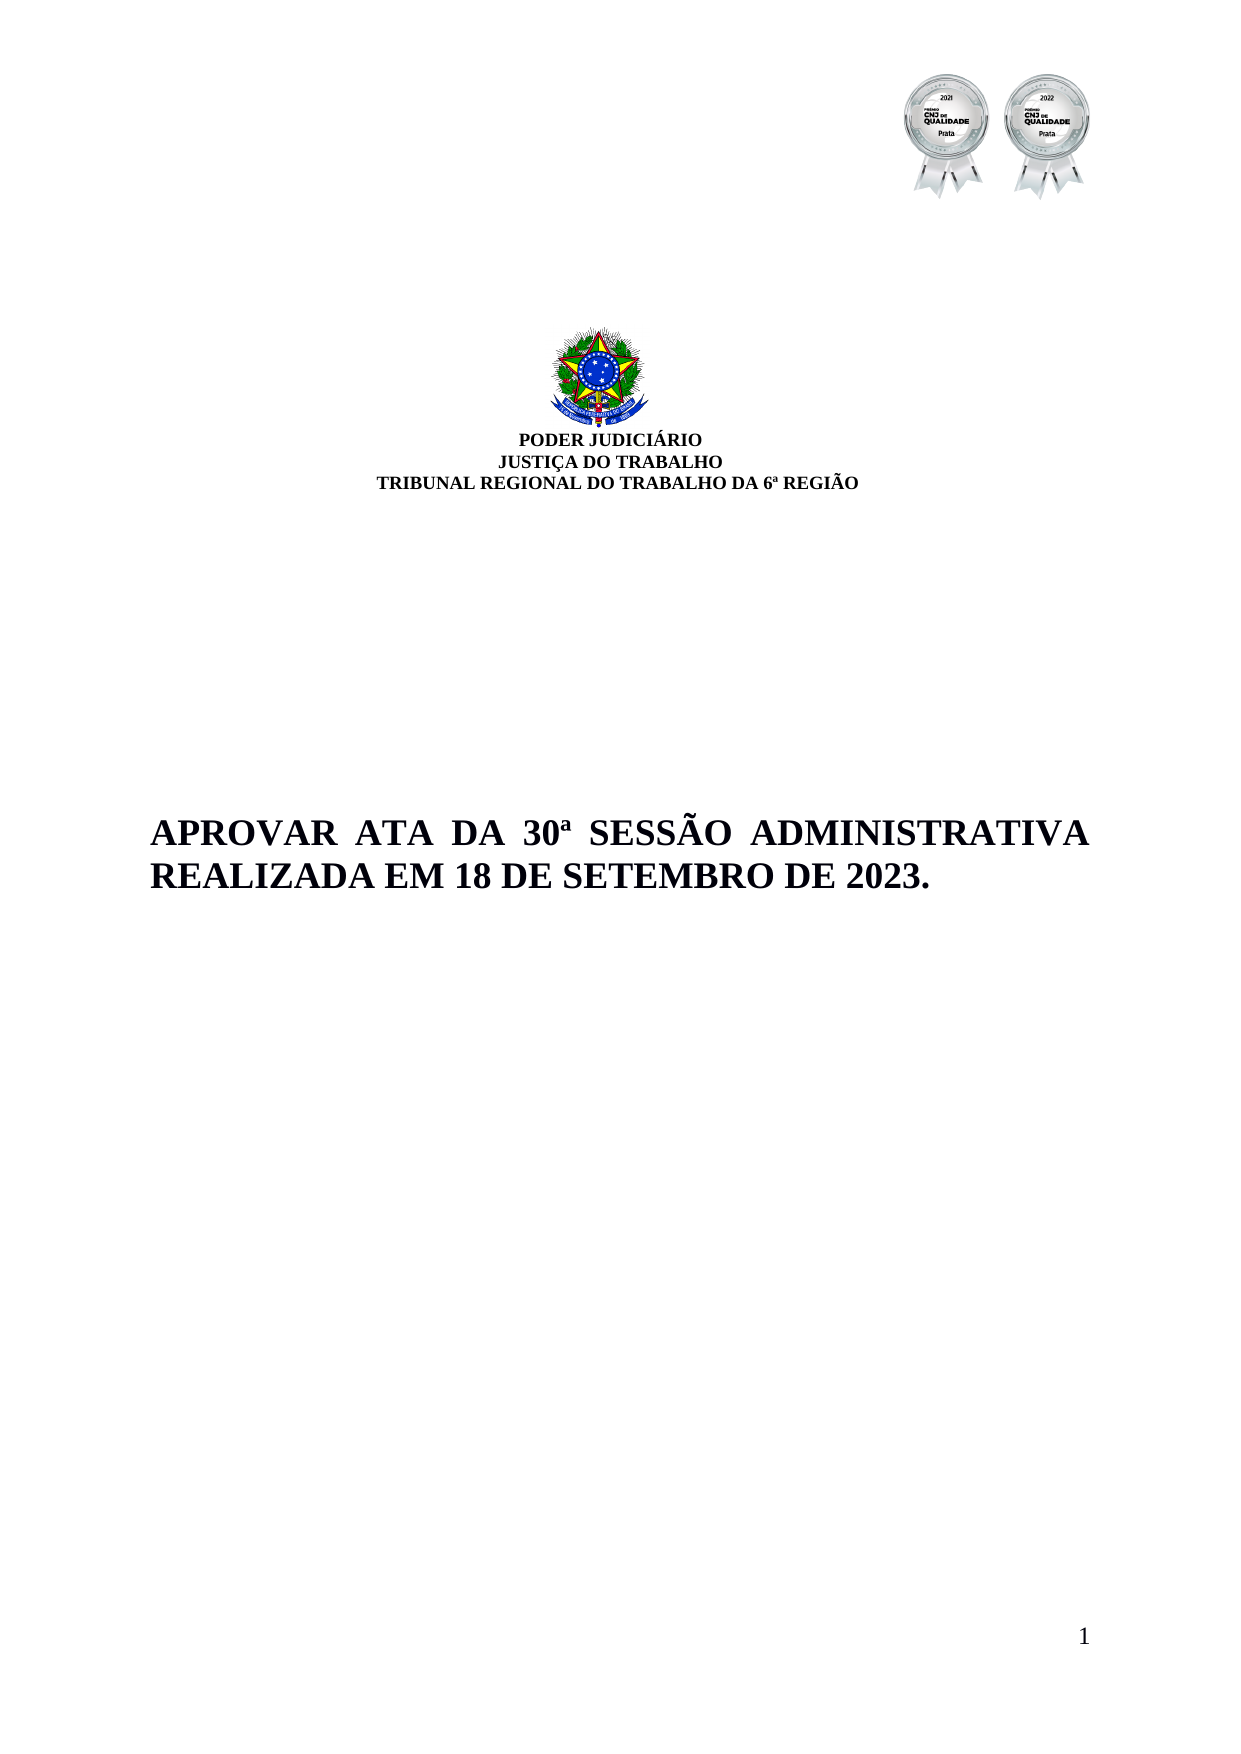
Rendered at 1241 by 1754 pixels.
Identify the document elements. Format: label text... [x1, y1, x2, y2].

text APROVAR ATA DA 30ª SESSÃO ADMINISTRATIVA REALIZADA EM 18 DE SETEMBRO DE 2023. [150, 810, 1090, 896]
